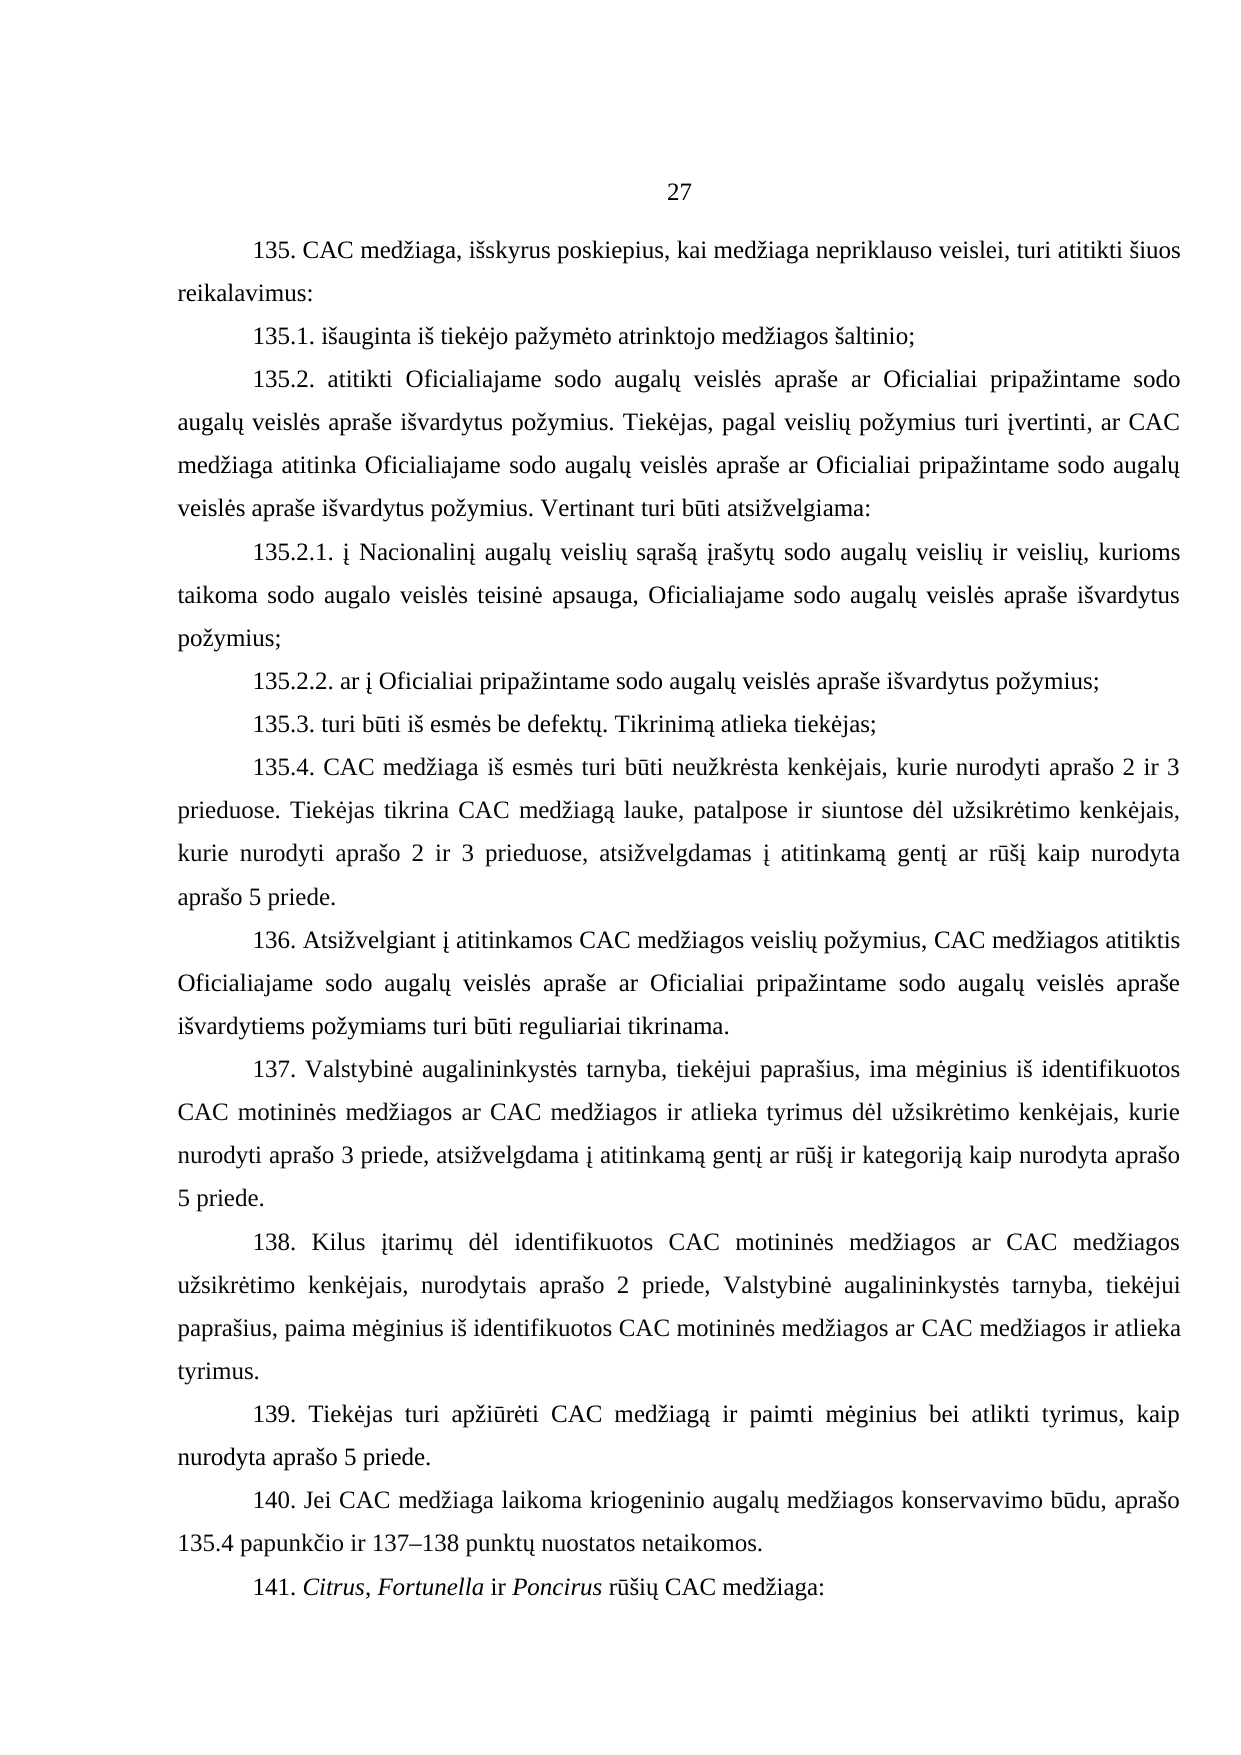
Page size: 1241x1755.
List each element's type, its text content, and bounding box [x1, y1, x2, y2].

text 135.3. turi būti iš esmės be defektų. Tikrinimą atlieka tiekėjas; [177, 709, 1181, 738]
text 141. Citrus, Fortunella ir Poncirus rūšių CAC medžiaga: [177, 1572, 1181, 1600]
text 140. Jei CAC medžiaga laikoma kriogeninio augalų medžiagos konservavimo būdu, aprašo 135.4 papunkčio ir 137–138 punktų nuostatos netaikomos. [177, 1485, 1181, 1557]
text 135.2.1. į Nacionalinį augalų veislių sąrašą įrašytų sodo augalų veislių ir veislių, kurioms taikoma sodo augalo veislės teisinė apsauga, Oficialiajame sodo augalų veislės apraše išvardytus požymius; [177, 537, 1181, 652]
text 135.2. atitikti Oficialiajame sodo augalų veislės apraše ar Oficialiai pripažintame sodo augalų veislės apraše išvardytus požymius. Tiekėjas, pagal veislių požymius turi įvertinti, ar CAC medžiaga atitinka Oficialiajame sodo augalų veislės apraše ar Oficialiai pripažintame sodo augalų veislės apraše išvardytus požymius. Vertinant turi būti atsižvelgiama: [177, 364, 1181, 522]
text 135. CAC medžiaga, išskyrus poskiepius, kai medžiaga nepriklauso veislei, turi atitikti šiuos reikalavimus: [177, 235, 1181, 307]
text 138. Kilus įtarimų dėl identifikuotos CAC motininės medžiagos ar CAC medžiagos užsikrėtimo kenkėjais, nurodytais aprašo 2 priede, Valstybinė augalininkystės tarnyba, tiekėjui paprašius, paima mėginius iš identifikuotos CAC motininės medžiagos ar CAC medžiagos ir atlieka tyrimus. [177, 1227, 1181, 1385]
text 135.1. išauginta iš tiekėjo pažymėto atrinktojo medžiagos šaltinio; [177, 321, 1181, 350]
text 137. Valstybinė augalininkystės tarnyba, tiekėjui paprašius, ima mėginius iš identifikuotos CAC motininės medžiagos ar CAC medžiagos ir atlieka tyrimus dėl užsikrėtimo kenkėjais, kurie nurodyti aprašo 3 priede, atsižvelgdama į atitinkamą gentį ar rūšį ir kategoriją kaip nurodyta aprašo 5 priede. [177, 1054, 1181, 1212]
text 139. Tiekėjas turi apžiūrėti CAC medžiagą ir paimti mėginius bei atlikti tyrimus, kaip nurodyta aprašo 5 priede. [177, 1399, 1181, 1471]
text 135.2.2. ar į Oficialiai pripažintame sodo augalų veislės apraše išvardytus požymius; [177, 666, 1181, 695]
text 136. Atsižvelgiant į atitinkamos CAC medžiagos veislių požymius, CAC medžiagos atitiktis Oficialiajame sodo augalų veislės apraše ar Oficialiai pripažintame sodo augalų veislės apraše išvardytiems požymiams turi būti reguliariai tikrinama. [177, 925, 1181, 1040]
text 135.4. CAC medžiaga iš esmės turi būti neužkrėsta kenkėjais, kurie nurodyti aprašo 2 ir 3 prieduose. Tiekėjas tikrina CAC medžiagą lauke, patalpose ir siuntose dėl užsikrėtimo kenkėjais, kurie nurodyti aprašo 2 ir 3 prieduose, atsižvelgdamas į atitinkamą gentį ar rūšį kaip nurodyta aprašo 5 priede. [177, 752, 1181, 910]
